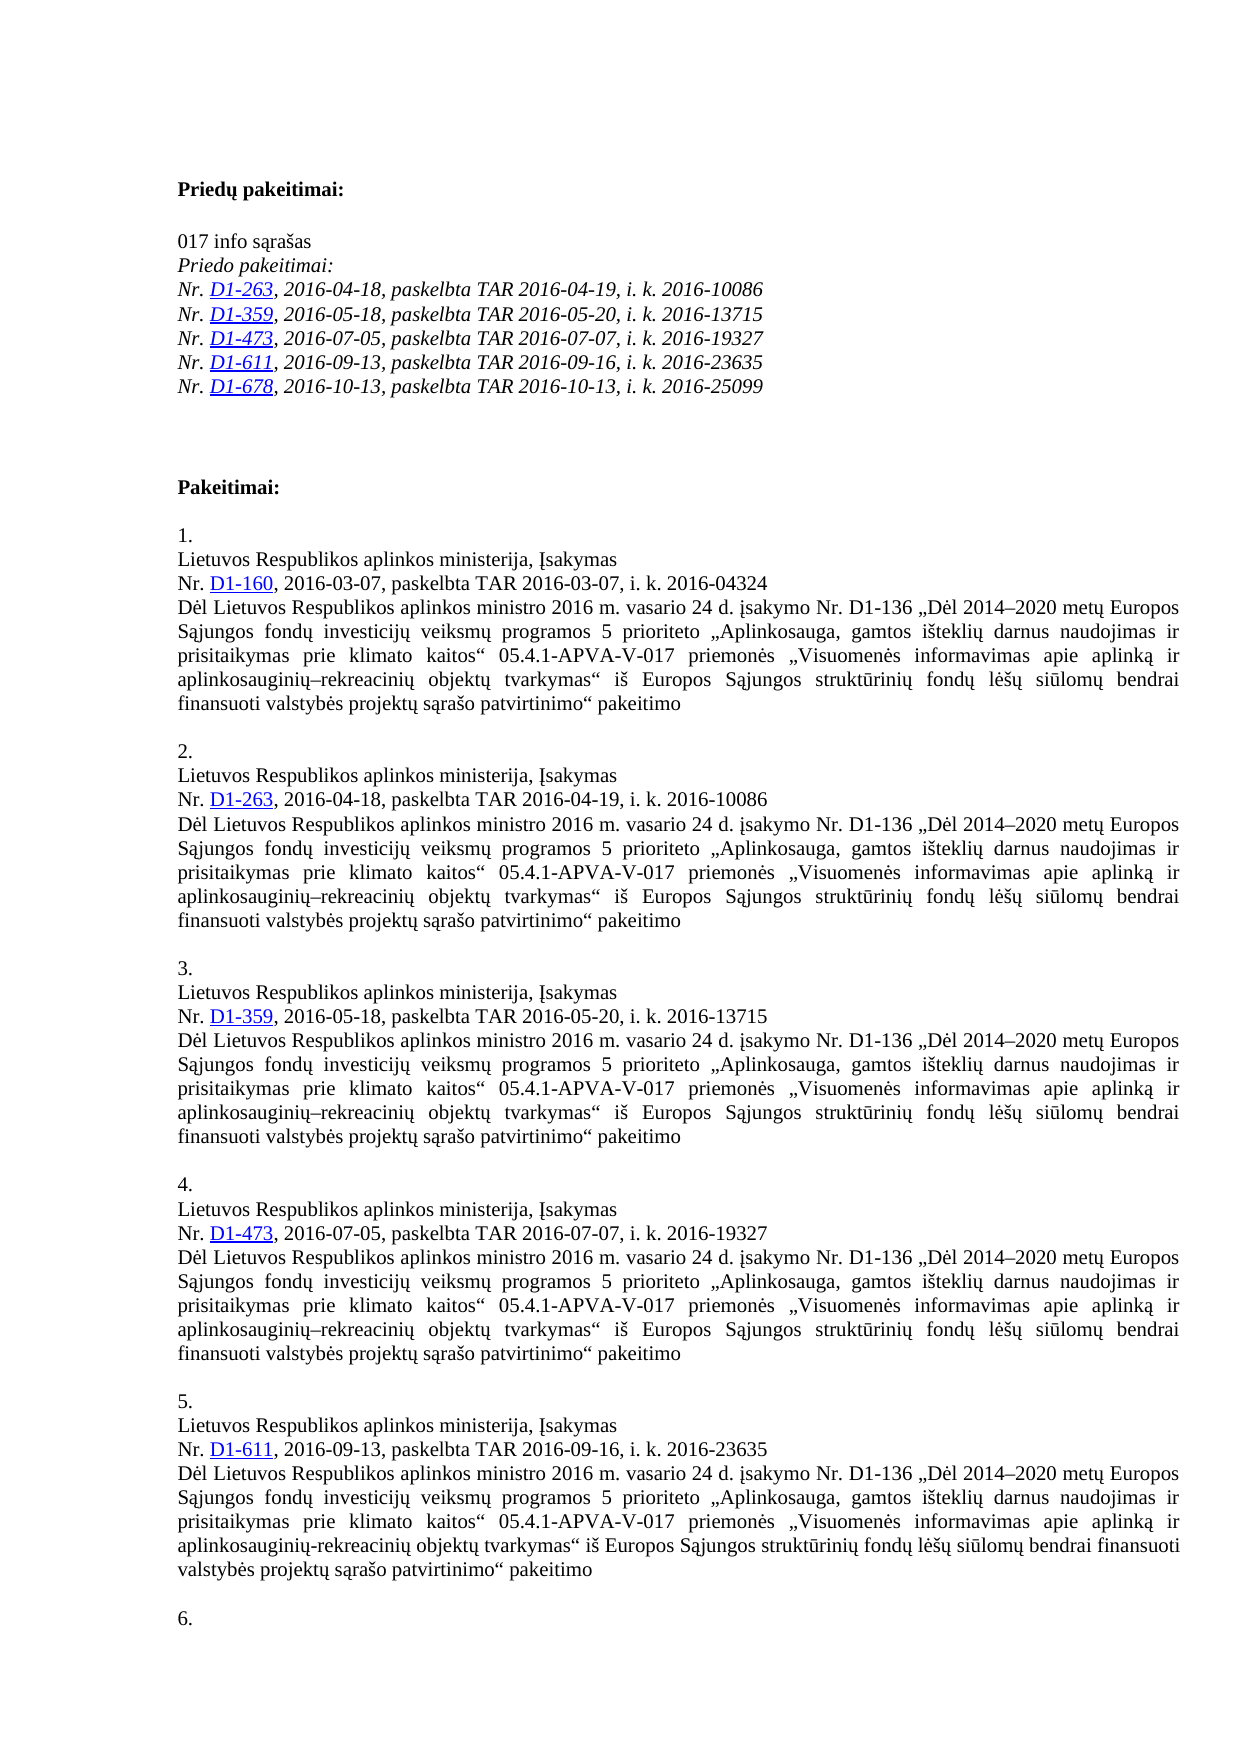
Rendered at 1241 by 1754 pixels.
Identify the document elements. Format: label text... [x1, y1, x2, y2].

text 1. [177, 523, 1181, 547]
text 2. [177, 739, 1181, 763]
text Dėl Lietuvos Respublikos aplinkos ministro 2016 m. vasario 24 d. įsakymo Nr. D1-136 „Dėl 2014–2020 metų Europos Sąjungos fondų investicijų veiksmų programos 5 prioriteto „Aplinkosauga, gamtos išteklių darnus naudojimas ir prisitaikymas prie klimato kaitos“ 05.4.1-APVA-V-017 priemonės „Visuomenės informavimas apie aplinką ir aplinkosauginių-rekreacinių objektų tvarkymas“ iš Europos Sąjungos struktūrinių fondų lėšų siūlomų bendrai finansuoti valstybės projektų sąrašo patvirtinimo“ pakeitimo [177, 1461, 1181, 1581]
text Nr. D1-473, 2016-07-05, paskelbta TAR 2016-07-07, i. k. 2016-19327 [177, 326, 1181, 349]
text Priedo pakeitimai: [177, 253, 1181, 277]
text Nr. D1-359, 2016-05-18, paskelbta TAR 2016-05-20, i. k. 2016-13715 [177, 1004, 1181, 1028]
text Nr. D1-263, 2016-04-18, paskelbta TAR 2016-04-19, i. k. 2016-10086 [177, 787, 1181, 811]
text Nr. D1-473, 2016-07-05, paskelbta TAR 2016-07-07, i. k. 2016-19327 [177, 1221, 1181, 1244]
text Lietuvos Respublikos aplinkos ministerija, Įsakymas [177, 763, 1181, 787]
text 5. [177, 1389, 1181, 1413]
text Nr. D1-263, 2016-04-18, paskelbta TAR 2016-04-19, i. k. 2016-10086 [177, 277, 1181, 301]
text Dėl Lietuvos Respublikos aplinkos ministro 2016 m. vasario 24 d. įsakymo Nr. D1-136 „Dėl 2014–2020 metų Europos Sąjungos fondų investicijų veiksmų programos 5 prioriteto „Aplinkosauga, gamtos išteklių darnus naudojimas ir prisitaikymas prie klimato kaitos“ 05.4.1-APVA-V-017 priemonės „Visuomenės informavimas apie aplinką ir aplinkosauginių–rekreacinių objektų tvarkymas“ iš Europos Sąjungos struktūrinių fondų lėšų siūlomų bendrai finansuoti valstybės projektų sąrašo patvirtinimo“ pakeitimo [177, 1028, 1181, 1148]
text Pakeitimai: [177, 474, 1181, 499]
text Lietuvos Respublikos aplinkos ministerija, Įsakymas [177, 1196, 1181, 1221]
text 6. [177, 1606, 1181, 1629]
text Nr. D1-611, 2016-09-13, paskelbta TAR 2016-09-16, i. k. 2016-23635 [177, 1437, 1181, 1461]
text 4. [177, 1172, 1181, 1196]
text Priedų pakeitimai: [177, 176, 1181, 201]
text Lietuvos Respublikos aplinkos ministerija, Įsakymas [177, 547, 1181, 571]
text Nr. D1-611, 2016-09-13, paskelbta TAR 2016-09-16, i. k. 2016-23635 [177, 349, 1181, 374]
text Lietuvos Respublikos aplinkos ministerija, Įsakymas [177, 980, 1181, 1004]
text Dėl Lietuvos Respublikos aplinkos ministro 2016 m. vasario 24 d. įsakymo Nr. D1-136 „Dėl 2014–2020 metų Europos Sąjungos fondų investicijų veiksmų programos 5 prioriteto „Aplinkosauga, gamtos išteklių darnus naudojimas ir prisitaikymas prie klimato kaitos“ 05.4.1-APVA-V-017 priemonės „Visuomenės informavimas apie aplinką ir aplinkosauginių–rekreacinių objektų tvarkymas“ iš Europos Sąjungos struktūrinių fondų lėšų siūlomų bendrai finansuoti valstybės projektų sąrašo patvirtinimo“ pakeitimo [177, 1244, 1181, 1365]
text Nr. D1-359, 2016-05-18, paskelbta TAR 2016-05-20, i. k. 2016-13715 [177, 301, 1181, 326]
text 017 info sąrašas [177, 229, 1181, 253]
text Nr. D1-160, 2016-03-07, paskelbta TAR 2016-03-07, i. k. 2016-04324 [177, 571, 1181, 595]
text Dėl Lietuvos Respublikos aplinkos ministro 2016 m. vasario 24 d. įsakymo Nr. D1-136 „Dėl 2014–2020 metų Europos Sąjungos fondų investicijų veiksmų programos 5 prioriteto „Aplinkosauga, gamtos išteklių darnus naudojimas ir prisitaikymas prie klimato kaitos“ 05.4.1-APVA-V-017 priemonės „Visuomenės informavimas apie aplinką ir aplinkosauginių–rekreacinių objektų tvarkymas“ iš Europos Sąjungos struktūrinių fondų lėšų siūlomų bendrai finansuoti valstybės projektų sąrašo patvirtinimo“ pakeitimo [177, 811, 1181, 932]
text Dėl Lietuvos Respublikos aplinkos ministro 2016 m. vasario 24 d. įsakymo Nr. D1-136 „Dėl 2014–2020 metų Europos Sąjungos fondų investicijų veiksmų programos 5 prioriteto „Aplinkosauga, gamtos išteklių darnus naudojimas ir prisitaikymas prie klimato kaitos“ 05.4.1-APVA-V-017 priemonės „Visuomenės informavimas apie aplinką ir aplinkosauginių–rekreacinių objektų tvarkymas“ iš Europos Sąjungos struktūrinių fondų lėšų siūlomų bendrai finansuoti valstybės projektų sąrašo patvirtinimo“ pakeitimo [177, 595, 1181, 715]
text Nr. D1-678, 2016-10-13, paskelbta TAR 2016-10-13, i. k. 2016-25099 [177, 374, 1181, 398]
text 3. [177, 956, 1181, 980]
text Lietuvos Respublikos aplinkos ministerija, Įsakymas [177, 1413, 1181, 1437]
